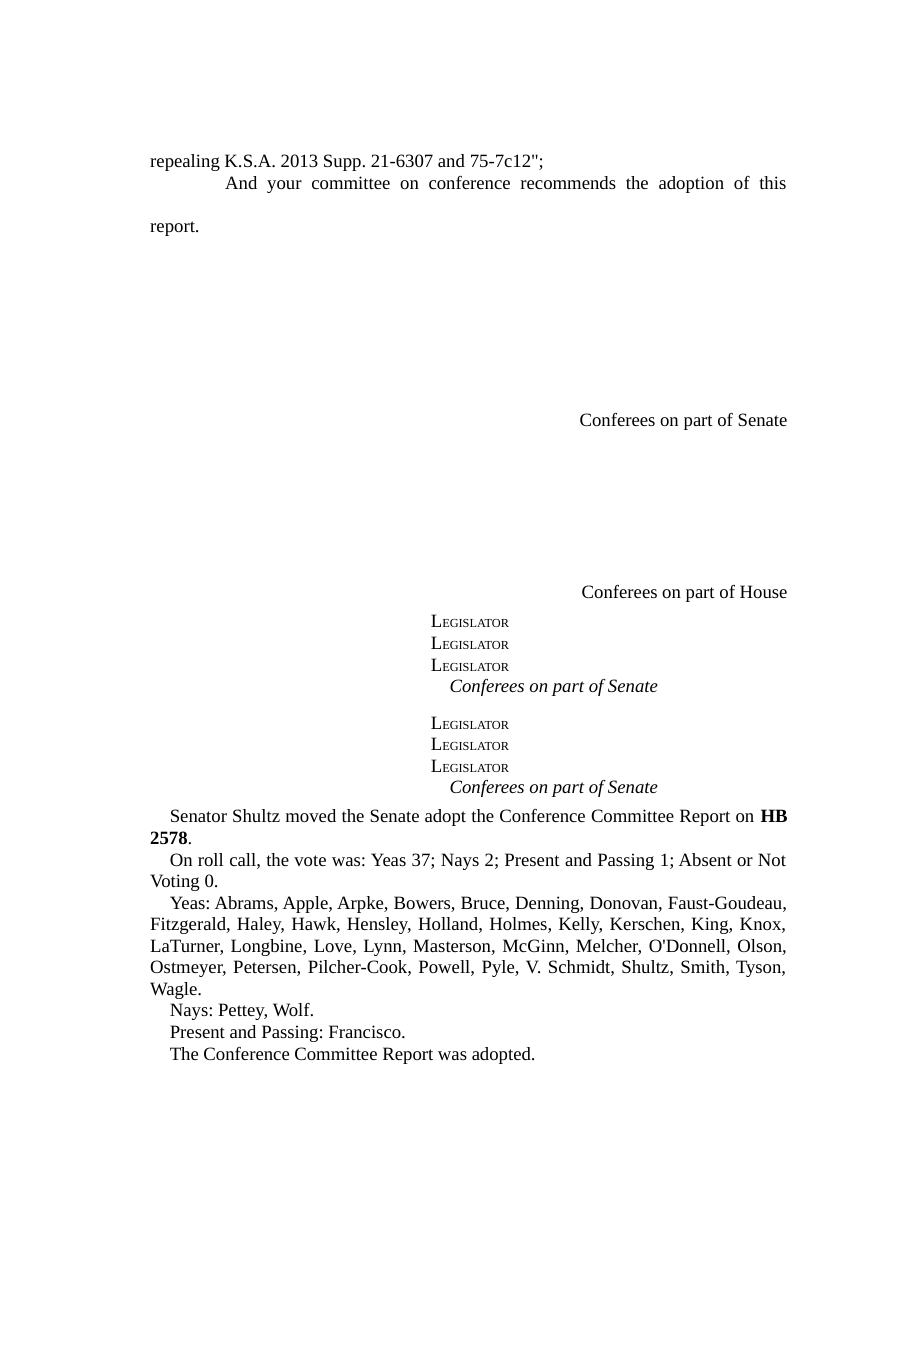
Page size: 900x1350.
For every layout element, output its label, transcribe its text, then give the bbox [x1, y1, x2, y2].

text Conferees on part of Senate [150, 776, 787, 798]
text Senator Shultz moved the Senate adopt the Conference Committee Report on HB 2578. [150, 805, 787, 848]
text Nays: Pettey, Wolf. [150, 999, 787, 1021]
text repealing K.S.A. 2013 Supp. 21-6307 and 75-7c12"; [150, 150, 787, 172]
text Yeas: Abrams, Apple, Arpke, Bowers, Bruce, Denning, Donovan, Faust-Goudeau, Fitzgerald, Haley, Hawk, Hensley, Holland, Holmes, Kelly, Kerschen, King, Knox, LaTurner, Longbine, Love, Lynn, Masterson, McGinn, Melcher, O'Donnell, Olson, Ostmeyer, Petersen, Pilcher-Cook, Powell, Pyle, V. Schmidt, Shultz, Smith, Tyson, Wagle. [150, 892, 787, 999]
text And your committee on conference recommends the adoption of this report. [150, 172, 787, 236]
text Conferees on part of Senate [150, 675, 787, 697]
text Present and Passing: Francisco. [150, 1021, 787, 1042]
text Legislator [150, 610, 787, 632]
text On roll call, the vote was: Yeas 37; Nays 2; Present and Passing 1; Absent or Not Voting 0. [150, 848, 787, 892]
text Conferees on part of House [150, 581, 787, 603]
text Legislator [150, 733, 787, 755]
text The Conference Committee Report was adopted. [150, 1042, 787, 1064]
text Conferees on part of Senate [150, 409, 787, 430]
text Legislator [150, 712, 787, 733]
text Legislator [150, 755, 787, 776]
text Legislator [150, 632, 787, 653]
text Legislator [150, 653, 787, 675]
